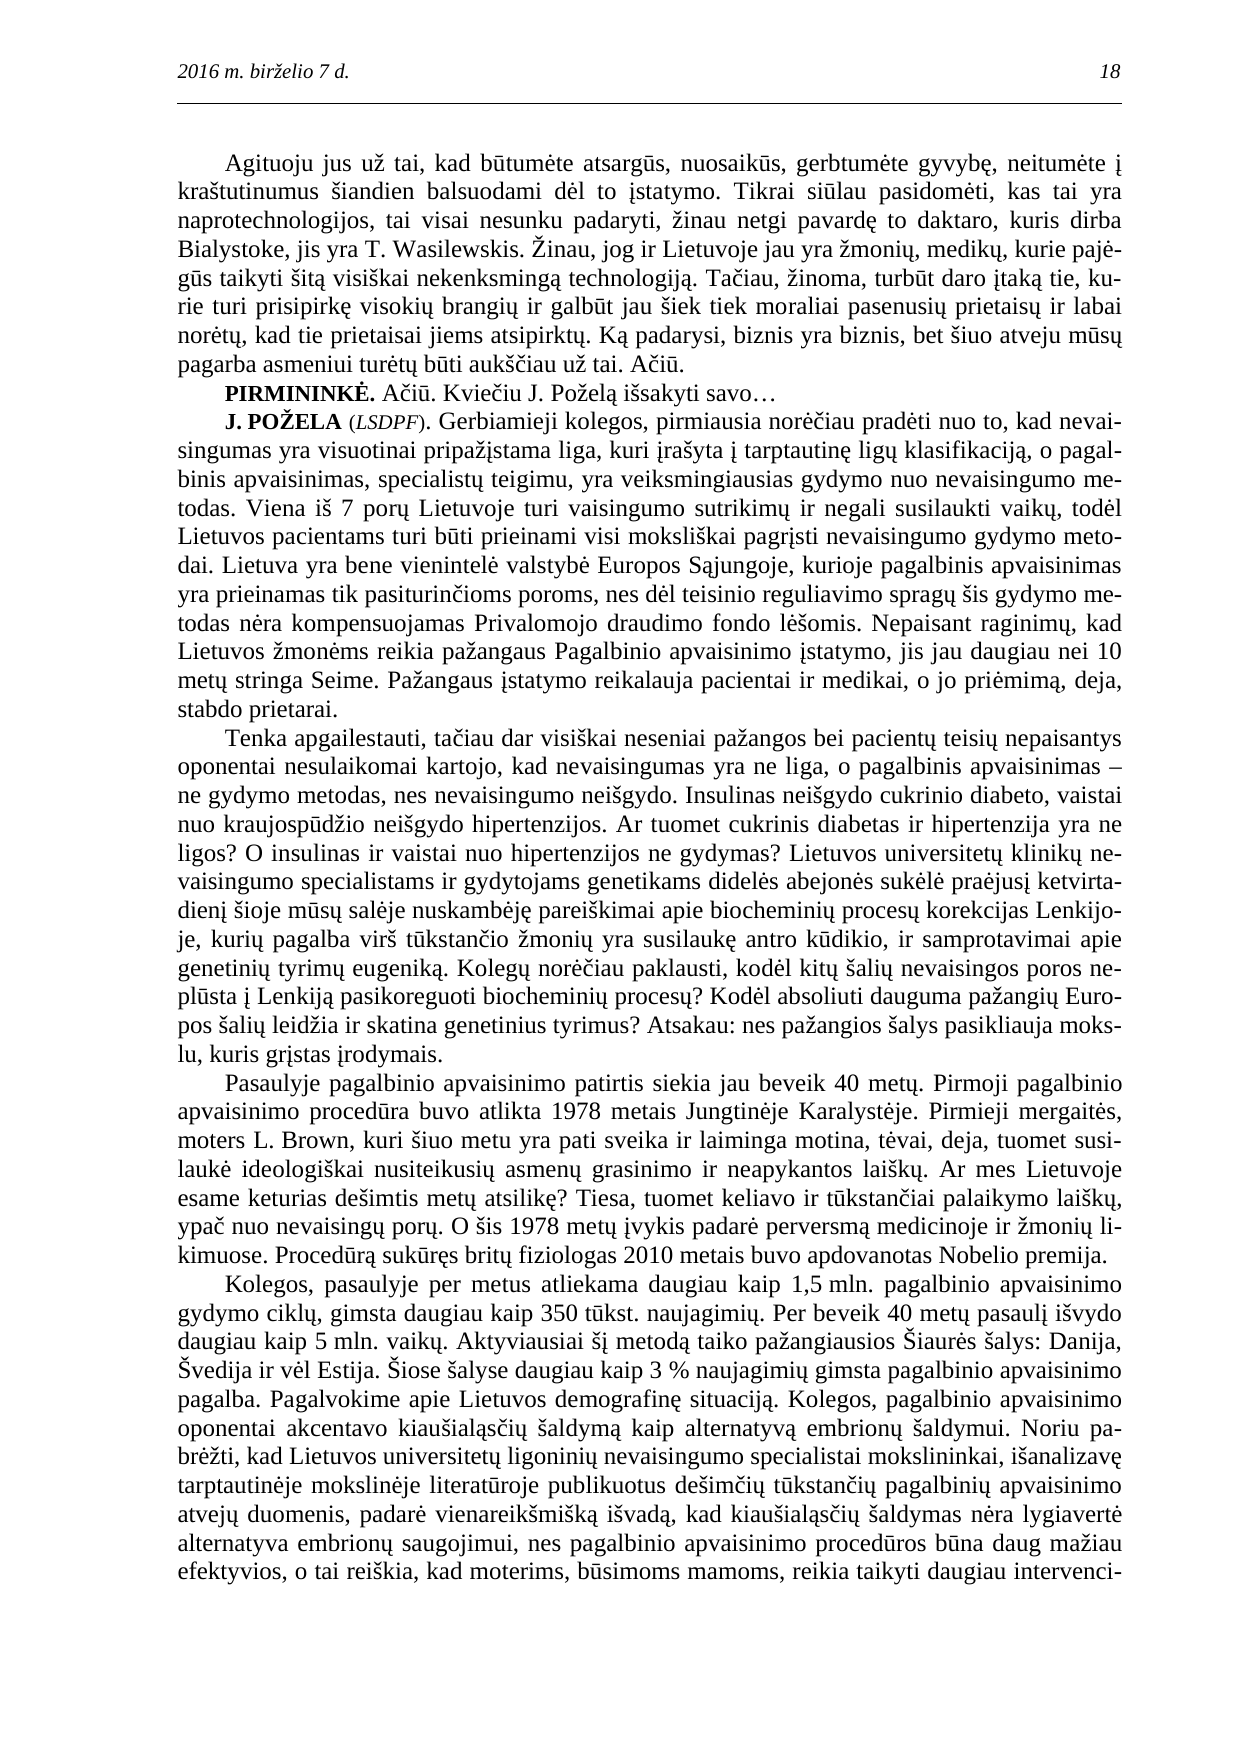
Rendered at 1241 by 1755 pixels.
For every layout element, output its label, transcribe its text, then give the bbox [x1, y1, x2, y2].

text Agi­tuo­ju jus už tai, kad bū­tu­mė­te at­sar­gūs, nuo­sai­kūs, gerb­tu­mė­te gy­vy­bę, ne­itu­mė­te į kraš­tu­ti­nu­mus šian­dien bal­suo­da­mi dėl to įsta­ty­mo. Tik­rai siū­lau pa­si­do­mė­ti, kas tai yra naprotech­no­lo­gi­jos, tai vi­sai ne­sun­ku pa­da­ry­ti, ži­nau net­gi pa­var­dę to dak­ta­ro, ku­ris dir­ba Bia­lys­to­ke, jis yra T. Wa­si­lew­skis. Ži­nau, jog ir Lie­tu­vo­je jau yra žmo­nių, me­di­kų, ku­rie pa­jė­gūs tai­ky­ti ši­tą vi­siš­kai ne­kenks­min­gą tech­no­lo­gi­ją. Ta­čiau, ži­no­ma, tur­būt da­ro įta­ką tie, ku­rie tu­ri pri­si­pir­kę vi­so­kių bran­gių ir gal­būt jau šiek tiek mo­ra­liai pa­se­nu­sių prie­tai­sų ir la­bai no­rė­tų, kad tie prie­tai­sai jiems at­si­pirk­tų. Ką pa­da­ry­si, biz­nis yra biz­nis, bet šiuo at­ve­ju mū­sų pa­gar­ba as­me­niui tu­rė­tų bū­ti aukš­čiau už tai. Ačiū. [177, 148, 1122, 378]
text Pa­sau­ly­je pa­gal­bi­nio ap­vai­si­ni­mo pa­tir­tis sie­kia jau be­veik 40 me­tų. Pir­mo­ji pa­gal­bi­nio ap­vai­si­ni­mo pro­ce­dū­ra bu­vo at­lik­ta 1978 me­tais Jung­ti­nė­je Ka­ra­lys­tė­je. Pir­mie­ji mer­gai­tės, mo­ters L. Brown, ku­ri šiuo me­tu yra pa­ti svei­ka ir lai­min­ga mo­ti­na, tė­vai, de­ja, tuo­met su­si­lau­kė ide­o­lo­giš­kai nu­si­tei­ku­sių as­me­nų gra­si­ni­mo ir ne­apy­kan­tos laiš­kų. Ar mes Lie­tu­vo­je esa­me ke­tu­rias­ de­šim­tis me­tų at­si­li­kę? Tie­sa, tuo­met ke­lia­vo ir tūks­tan­čiai pa­lai­ky­mo laiš­kų, ypač nuo ne­vai­sin­gų po­rų. O šis 1978 me­tų įvy­kis pa­da­rė per­ver­smą me­di­ci­no­je ir žmo­nių li­ki­muo­se. Pro­ce­dū­rą su­kū­ręs bri­tų fi­zio­lo­gas 2010 me­tais bu­vo ap­do­va­no­tas No­be­lio pre­mi­ja. [177, 1068, 1122, 1269]
text J. POŽELA (LSDPF). Ger­bia­mie­ji ko­le­gos, pir­miau­sia no­rė­čiau pra­dė­ti nuo to, kad ne­vai­sin­gu­mas yra vi­suo­ti­nai pri­pa­žįs­ta­ma li­ga, ku­ri įra­šy­ta į tarp­tau­ti­nę li­gų kla­si­fi­ka­ci­ją, o pa­gal­bi­nis ap­vai­si­ni­mas, spe­cia­lis­tų tei­gi­mu, yra veiks­min­giau­sias gy­dy­mo nuo ne­vai­sin­gu­mo me­to­das. Vie­na iš 7 po­rų Lie­tu­vo­je tu­ri vai­sin­gu­mo su­tri­ki­mų ir ne­ga­li su­si­lauk­ti vai­kų, to­dėl Lie­tu­vos pa­cien­tams tu­ri bū­ti pri­ei­na­mi vi­si moks­liš­kai pa­grįs­ti ne­vai­sin­gu­mo gy­dy­mo me­to­dai. Lie­tu­va yra be­ne vie­nin­te­lė vals­ty­bė Eu­ro­pos Są­jun­go­je, ku­rio­je pa­gal­bi­nis ap­vai­si­ni­mas yra pri­ei­na­mas tik pa­si­tu­rin­čioms po­roms, nes dėl tei­si­nio re­gu­lia­vi­mo spra­gų šis gy­dy­mo me­to­das nė­ra kom­pen­suo­ja­mas Pri­va­lo­mo­jo drau­di­mo fon­do lė­šo­mis. Ne­pai­sant ra­gi­ni­mų, kad Lie­tu­vos žmo­nėms rei­kia pa­žan­gaus Pa­gal­bi­nio ap­vai­si­ni­mo įsta­ty­mo, jis jau dau­giau nei 10 me­tų strin­ga Sei­me. Pa­žan­gaus įsta­ty­mo rei­ka­lau­ja pa­cien­tai ir me­di­kai, o jo pri­ėmi­mą, de­ja, stab­do prie­ta­rai. [177, 406, 1122, 723]
text Ko­le­gos, pa­sau­ly­je per me­tus at­lie­ka­ma dau­giau kaip 1,5 mln. pa­gal­bi­nio ap­vai­si­ni­mo gy­dy­mo cik­lų, gims­ta dau­giau kaip 350 tūkst. nau­ja­gi­mių. Per be­veik 40 me­tų pa­sau­lį iš­vy­do dau­giau kaip 5 mln. vai­kų. Ak­ty­viau­siai šį me­to­dą tai­ko pa­žan­giau­sios Šiau­rės ša­lys: Da­ni­ja, Šve­di­ja ir vėl Es­ti­ja. Šio­se ša­ly­se dau­giau kaip 3 % nau­ja­gi­mių gims­ta pa­gal­bi­nio ap­vai­si­ni­mo pa­gal­ba. Pa­gal­vo­ki­me apie Lie­tu­vos de­mo­gra­finę si­tu­a­ci­ją. Ko­le­gos, pa­gal­bi­nio ap­vai­si­ni­mo opo­nen­tai ak­cen­ta­vo kiau­šia­ląs­čių šal­dy­mą kaip al­ter­na­ty­vą emb­rio­nų šal­dy­mui. No­riu pa­brėž­ti, kad Lie­tu­vos uni­ver­si­te­tų li­go­ni­nių ne­vai­sin­gu­mo spe­cia­lis­tai moks­li­nin­kai, iš­ana­li­za­vę tarp­tau­ti­nė­je moks­li­nė­je li­te­ra­tū­ro­je pub­li­kuo­tus de­šim­čių tūks­tan­čių pa­gal­bi­nių ap­vai­si­ni­mo at­ve­jų duo­me­nis, pa­da­rė vie­na­reikš­miš­ką iš­va­dą, kad kiau­šia­ląs­čių šal­dy­mas nė­ra ly­gia­ver­tė al­ter­na­ty­va emb­rio­nų sau­go­ji­mui, nes pa­gal­bi­nio ap­vai­si­ni­mo pro­ce­dū­ros bū­na daug ma­žiau efek­ty­vios, o tai reiš­kia, kad mo­te­rims, bū­si­moms ma­moms, rei­kia tai­ky­ti dau­giau in­ter­ven­ci­ [177, 1269, 1122, 1585]
text PIRMININKĖ. Ačiū. Kvie­čiu J. Po­že­lą iš­sa­ky­ti sa­vo… [177, 378, 1122, 406]
text Ten­ka ap­gai­les­tau­ti, ta­čiau dar vi­siš­kai ne­se­niai pa­žan­gos bei pa­cien­tų tei­sių ne­pai­san­tys opo­nen­tai ne­su­lai­ko­mai kar­to­jo, kad ne­vai­sin­gu­mas yra ne li­ga, o pa­gal­bi­nis ap­vai­si­ni­mas – ne gy­dy­mo me­to­das, nes ne­vai­sin­gu­mo ne­iš­gy­do. In­su­li­nas ne­iš­gy­do cuk­ri­nio dia­be­to, vais­tai nuo krau­jo­spūdžio ne­iš­gy­do hi­per­ten­zi­jos. Ar tuo­met cuk­ri­nis dia­be­tas ir hi­per­ten­zi­ja yra ne li­gos? O in­su­li­nas ir vais­tai nuo hi­per­ten­zi­jos ne gy­dy­mas? Lie­tu­vos uni­ver­si­te­tų kli­ni­kų ne­vai­sin­gu­mo spe­cia­lis­tams ir gy­dy­to­jams ge­ne­ti­kams di­de­lės abe­jo­nės su­kė­lė pra­ėju­sį ket­vir­ta­die­nį šio­je mū­sų sa­lė­je nu­skam­bė­ję pa­reiš­ki­mai apie bio­che­mi­nių pro­ce­sų ko­rek­ci­jas Len­ki­jo­je, ku­rių pa­gal­ba virš tūks­tan­čio žmo­nių yra su­si­lau­kę an­tro kū­di­kio, ir sam­pro­ta­vi­mai apie ge­ne­ti­nių ty­ri­mų eu­ge­ni­ką. Ko­le­gų no­rė­čiau pa­klaus­ti, ko­dėl ki­tų ša­lių ne­vai­sin­gos po­ros ne­plūs­ta į Len­ki­ją pa­si­ko­re­guo­ti bio­che­mi­nių pro­ce­sų? Ko­dėl ab­so­liu­ti dau­gu­ma pa­žan­gių Eu­ro­pos ša­lių lei­džia ir ska­ti­na ge­ne­ti­nius ty­ri­mus? At­sa­kau: nes pa­žan­gios ša­lys pa­si­kliau­ja moks­lu, ku­ris grįs­tas įro­dy­mais. [177, 723, 1122, 1068]
